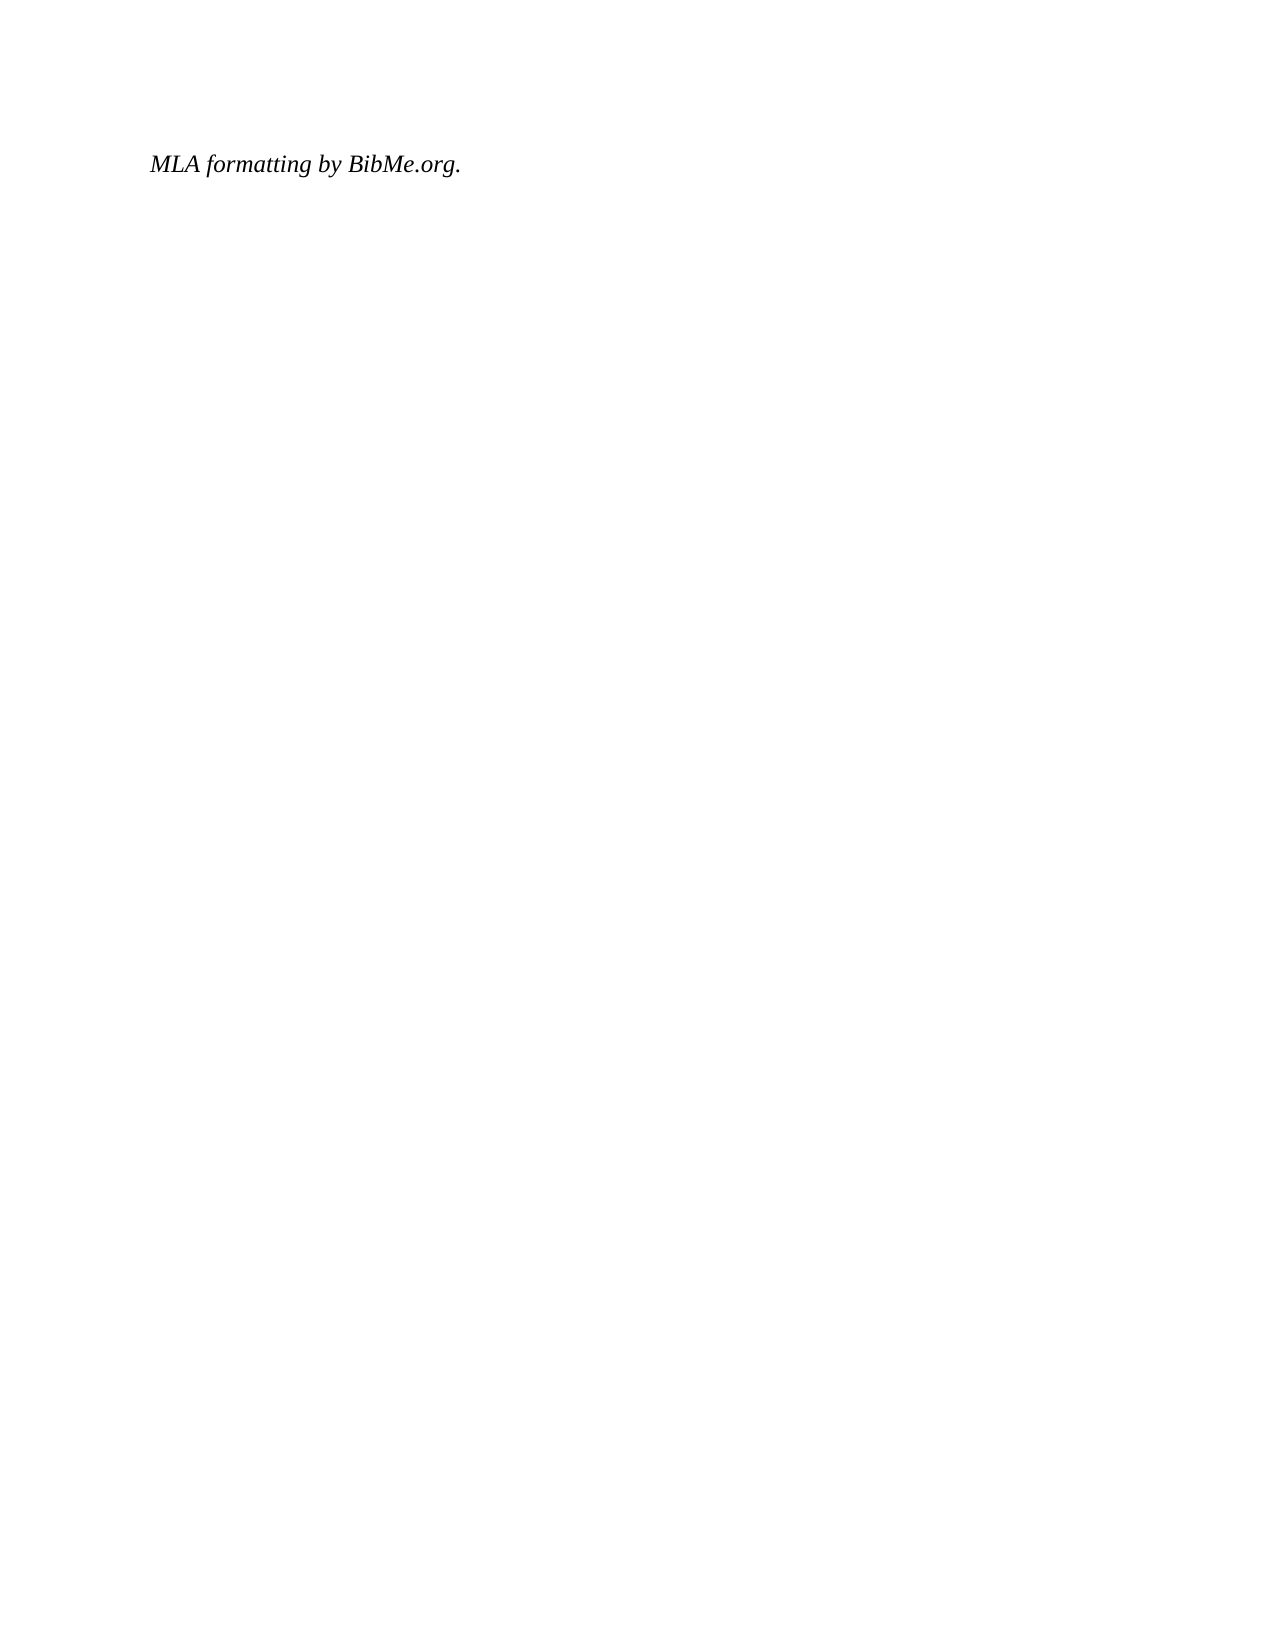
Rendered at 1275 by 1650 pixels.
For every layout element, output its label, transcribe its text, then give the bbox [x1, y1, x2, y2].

text MLA formatting by BibMe.org. [150, 150, 1125, 178]
